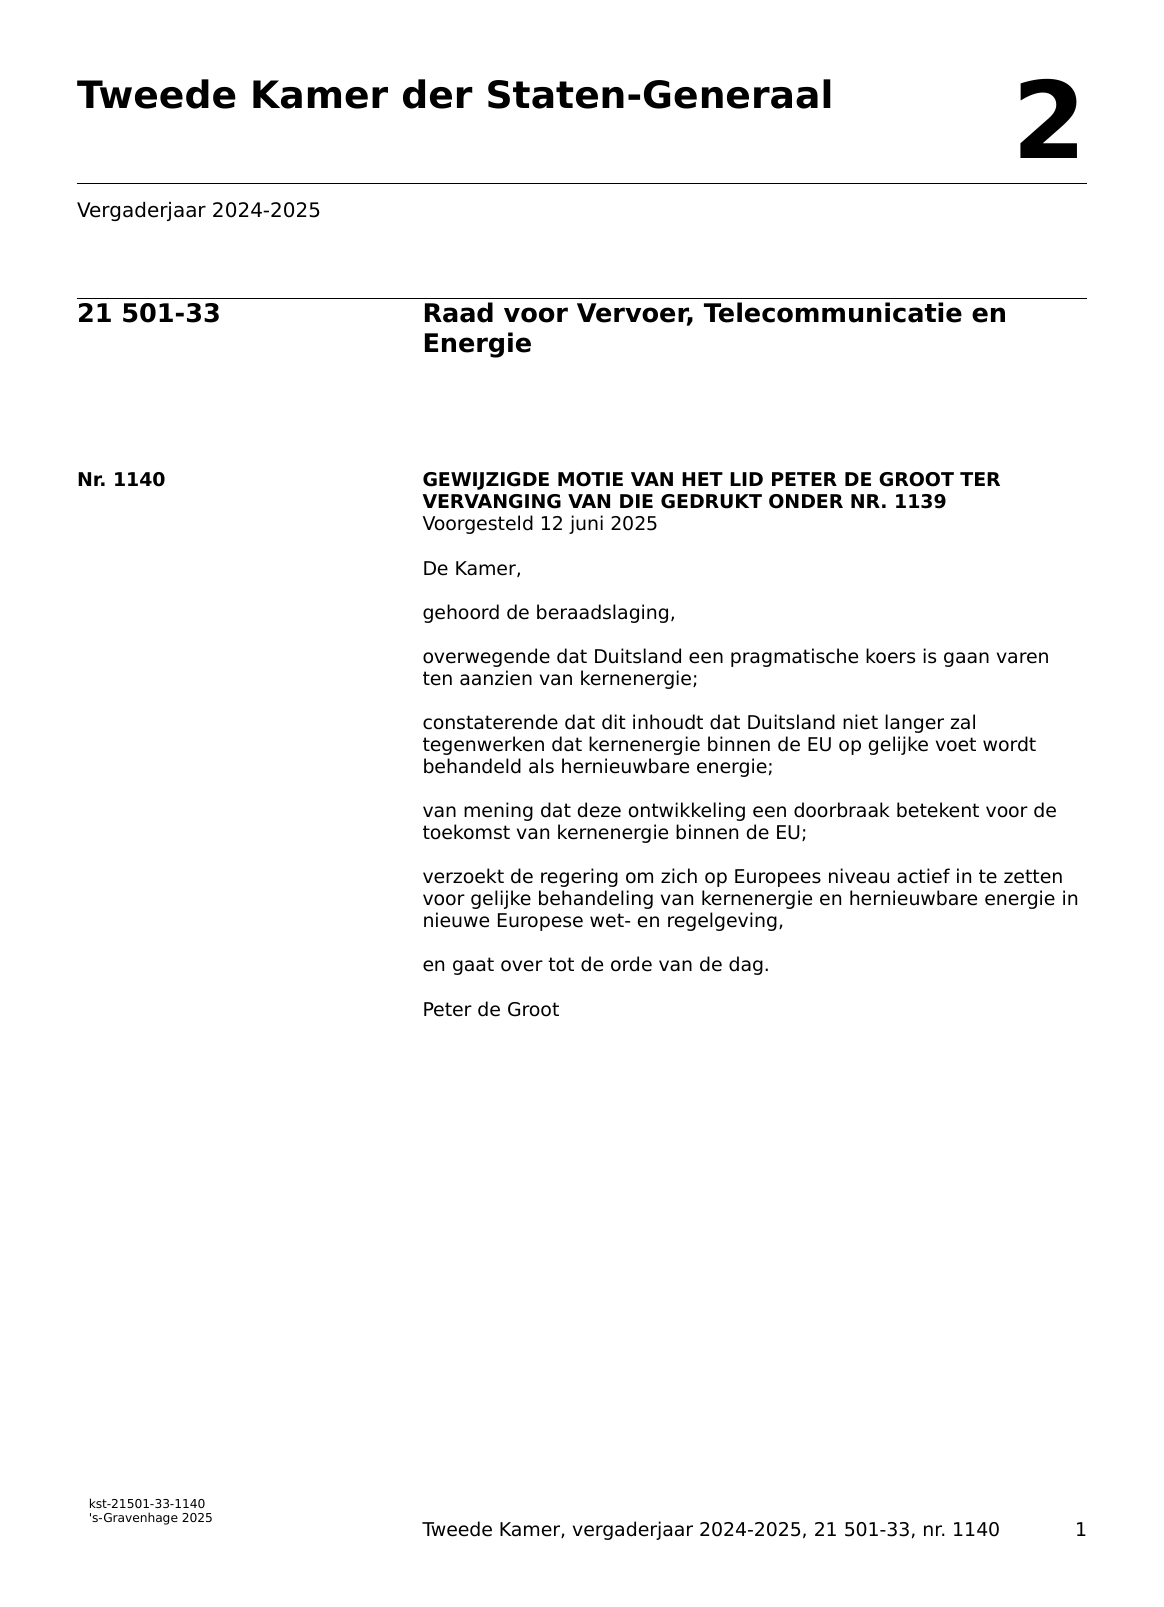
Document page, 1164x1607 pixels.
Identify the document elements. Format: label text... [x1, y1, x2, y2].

table_header 2 [886, 59, 1087, 183]
text 's-Gravenhage 2025 [88, 1511, 323, 1525]
table_cell Vergaderjaar 2024-2025 [77, 184, 1087, 298]
subtitle 21 501-33 Raad voor Vervoer, Telecommunicatie en Energie [77, 299, 1087, 358]
text gehoord de beraadslaging, [422, 602, 1087, 624]
text kst-21501-33-1140 [88, 1497, 323, 1511]
subtitle Nr. 1140 GEWIJZIGDE MOTIE VAN HET LID PETER DE GROOT TER VERVANGING VAN DIE GEDRUKT ONDER NR. 1139 [77, 469, 1087, 513]
text Peter de Groot [422, 998, 1087, 1021]
text De Kamer, [422, 557, 1087, 579]
text verzoekt de regering om zich op Europees niveau actief in te zetten voor gelijke behandeling van kernenergie en hernieuwbare energie in nieuwe Europese wet- en regelgeving, [422, 866, 1087, 932]
table_header Tweede Kamer der Staten-Generaal [77, 59, 886, 183]
text constaterende dat dit inhoudt dat Duitsland niet langer zal tegenwerken dat kernenergie binnen de EU op gelijke voet wordt behandeld als hernieuwbare energie; [422, 712, 1087, 778]
text en gaat over tot de orde van de dag. [422, 954, 1087, 976]
text overwegende dat Duitsland een pragmatische koers is gaan varen ten aanzien van kernenergie; [422, 646, 1087, 690]
text van mening dat deze ontwikkeling een doorbraak betekent voor de toekomst van kernenergie binnen de EU; [422, 800, 1087, 844]
text Voorgesteld 12 juni 2025 [422, 513, 1087, 535]
